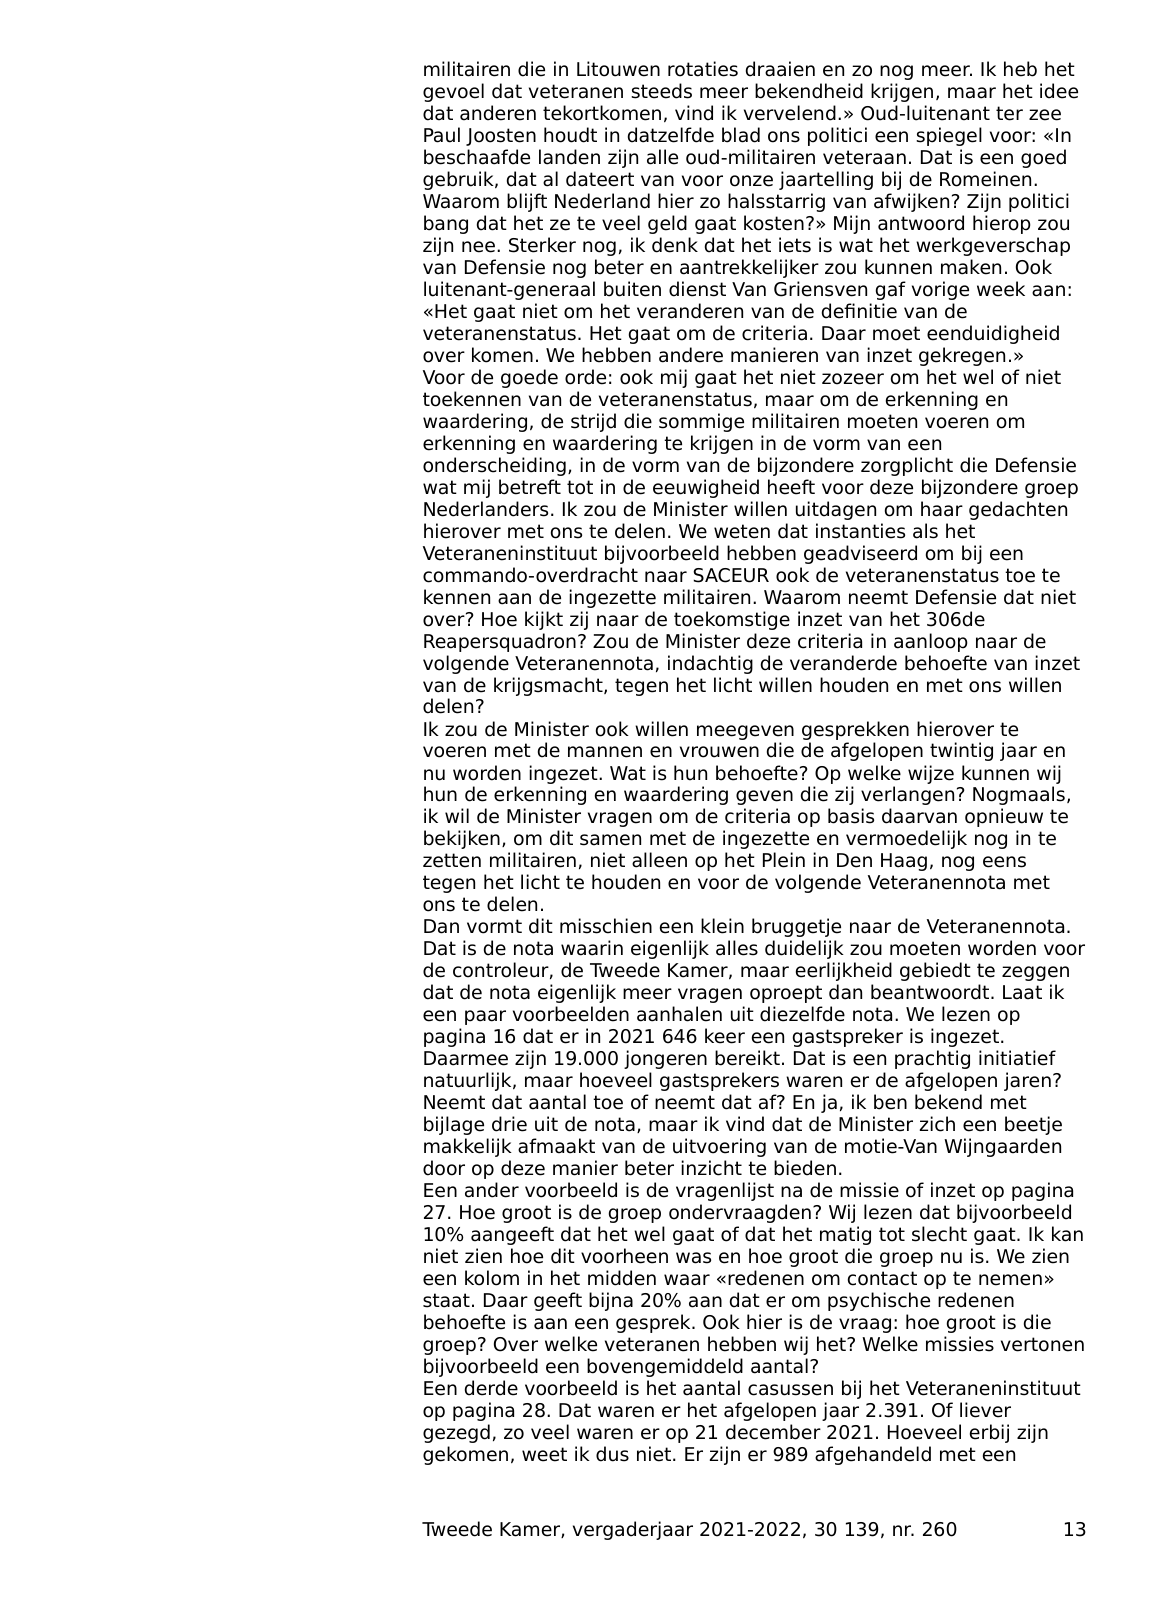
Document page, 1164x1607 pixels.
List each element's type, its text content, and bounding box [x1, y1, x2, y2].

text Een ander voorbeeld is de vragenlijst na de missie of inzet op pagina 27. Hoe groot is de groep ondervraagden? Wij lezen dat bijvoorbeeld 10% aangeeft dat het wel gaat of dat het matig tot slecht gaat. Ik kan niet zien hoe dit voorheen was en hoe groot die groep nu is. We zien een kolom in het midden waar «redenen om contact op te nemen» staat. Daar geeft bijna 20% aan dat er om psychische redenen behoefte is aan een gesprek. Ook hier is de vraag: hoe groot is die groep? Over welke veteranen hebben wij het? Welke missies vertonen bijvoorbeeld een bovengemiddeld aantal? [422, 1180, 1087, 1378]
text Voor de goede orde: ook mij gaat het niet zozeer om het wel of niet toekennen van de veteranenstatus, maar om de erkenning en waardering, de strijd die sommige militairen moeten voeren om erkenning en waardering te krijgen in de vorm van een onderscheiding, in de vorm van de bijzondere zorgplicht die Defensie wat mij betreft tot in de eeuwigheid heeft voor deze bijzondere groep Nederlanders. Ik zou de Minister willen uitdagen om haar gedachten hierover met ons te delen. We weten dat instanties als het Veteraneninstituut bijvoorbeeld hebben geadviseerd om bij een commando-overdracht naar SACEUR ook de veteranenstatus toe te kennen aan de ingezette militairen. Waarom neemt Defensie dat niet over? Hoe kijkt zij naar de toekomstige inzet van het 306de Reapersquadron? Zou de Minister deze criteria in aanloop naar de volgende Veteranennota, indachtig de veranderde behoefte van inzet van de krijgsmacht, tegen het licht willen houden en met ons willen delen? [422, 367, 1087, 718]
text Ik zou de Minister ook willen meegeven gesprekken hierover te voeren met de mannen en vrouwen die de afgelopen twintig jaar en nu worden ingezet. Wat is hun behoefte? Op welke wijze kunnen wij hun de erkenning en waardering geven die zij verlangen? Nogmaals, ik wil de Minister vragen om de criteria op basis daarvan opnieuw te bekijken, om dit samen met de ingezette en vermoedelijk nog in te zetten militairen, niet alleen op het Plein in Den Haag, nog eens tegen het licht te houden en voor de volgende Veteranennota met ons te delen. [422, 718, 1087, 916]
text Dan vormt dit misschien een klein bruggetje naar de Veteranennota. Dat is de nota waarin eigenlijk alles duidelijk zou moeten worden voor de controleur, de Tweede Kamer, maar eerlijkheid gebiedt te zeggen dat de nota eigenlijk meer vragen oproept dan beantwoordt. Laat ik een paar voorbeelden aanhalen uit diezelfde nota. We lezen op pagina 16 dat er in 2021 646 keer een gastspreker is ingezet. Daarmee zijn 19.000 jongeren bereikt. Dat is een prachtig initiatief natuurlijk, maar hoeveel gastsprekers waren er de afgelopen jaren? Neemt dat aantal toe of neemt dat af? En ja, ik ben bekend met bijlage drie uit de nota, maar ik vind dat de Minister zich een beetje makkelijk afmaakt van de uitvoering van de motie-Van Wijngaarden door op deze manier beter inzicht te bieden. [422, 916, 1087, 1180]
text militairen die in Litouwen rotaties draaien en zo nog meer. Ik heb het gevoel dat veteranen steeds meer bekendheid krijgen, maar het idee dat anderen tekortkomen, vind ik vervelend.» Oud-luitenant ter zee Paul Joosten houdt in datzelfde blad ons politici een spiegel voor: «In beschaafde landen zijn alle oud-militairen veteraan. Dat is een goed gebruik, dat al dateert van voor onze jaartelling bij de Romeinen. Waarom blijft Nederland hier zo halsstarrig van afwijken? Zijn politici bang dat het ze te veel geld gaat kosten?» Mijn antwoord hierop zou zijn nee. Sterker nog, ik denk dat het iets is wat het werkgeverschap van Defensie nog beter en aantrekkelijker zou kunnen maken. Ook luitenant-generaal buiten dienst Van Griensven gaf vorige week aan: «Het gaat niet om het veranderen van de definitie van de veteranenstatus. Het gaat om de criteria. Daar moet eenduidigheid over komen. We hebben andere manieren van inzet gekregen.» [422, 59, 1087, 367]
text Een derde voorbeeld is het aantal casussen bij het Veteraneninstituut op pagina 28. Dat waren er het afgelopen jaar 2.391. Of liever gezegd, zo veel waren er op 21 december 2021. Hoeveel erbij zijn gekomen, weet ik dus niet. Er zijn er 989 afgehandeld met een [422, 1378, 1087, 1466]
